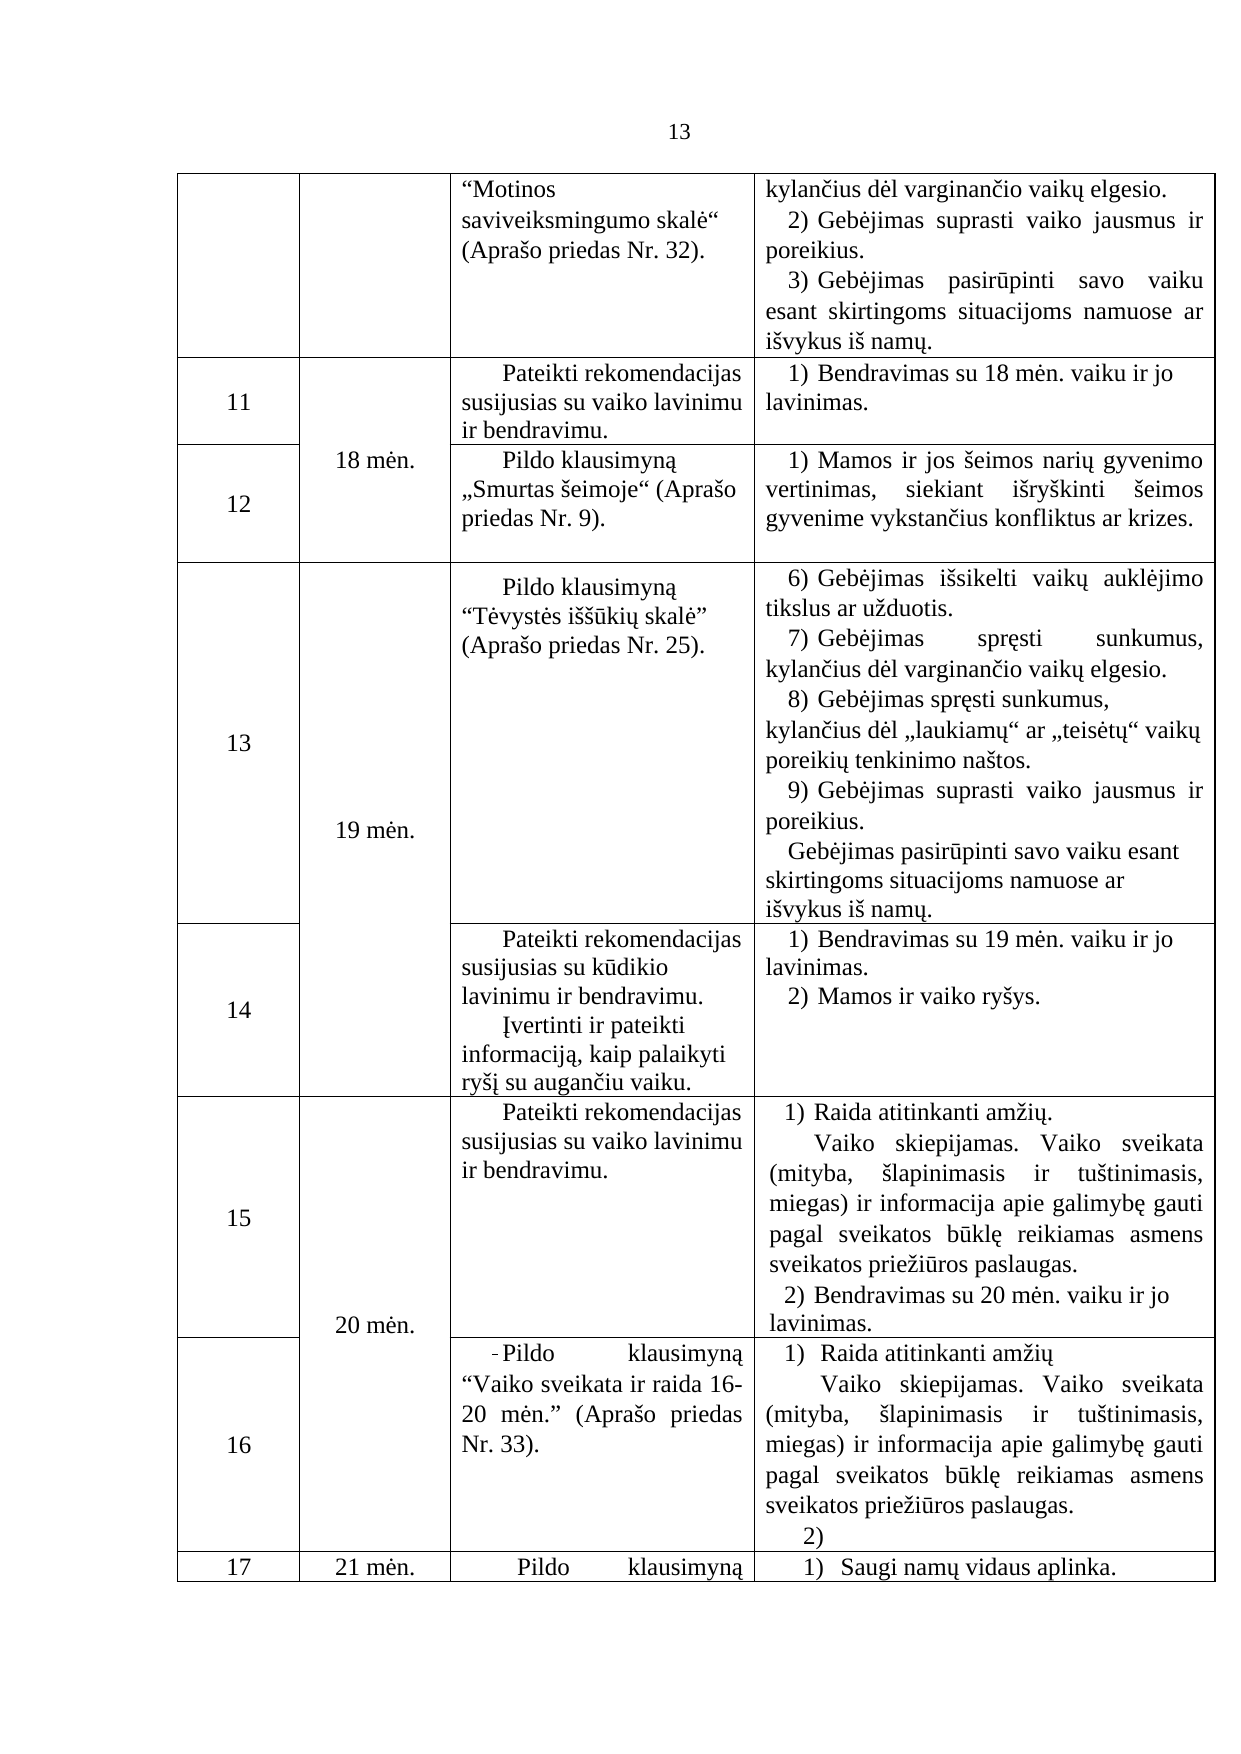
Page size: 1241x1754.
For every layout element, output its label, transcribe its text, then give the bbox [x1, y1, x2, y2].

table_cell  Pildo klausimyną “Vaiko sveikata ir raida 16-20 mėn.” (Aprašo priedas Nr. 33). [451, 1338, 754, 1551]
table_cell  Pateikti rekomendacijas susijusias su kūdikio lavinimu ir bendravimu.  Įvertinti ir pateikti informaciją, kaip palaikyti ryšį su augančiu vaiku. [451, 924, 754, 1096]
table_cell 15 [178, 1097, 299, 1337]
table_cell [300, 174, 450, 357]
table_cell 18 mėn. [300, 358, 450, 562]
table_cell 17 [178, 1552, 299, 1581]
table_cell  Pildo klausimyną [451, 1552, 754, 1581]
table_cell “Motinos saviveiksmingumo skalė“ (Aprašo priedas Nr. 32). [451, 174, 754, 357]
table_cell 1) Raida atitinkanti amžių.  Vaiko skiepijamas. Vaiko sveikata (mityba, šlapinimasis ir tuštinimasis, miegas) ir informacija apie galimybę gauti pagal sveikatos būklę reikiamas asmens sveikatos priežiūros paslaugas. 2) Bendravimas su 20 mėn. vaiku ir jo lavinimas. [755, 1097, 1214, 1337]
table_cell 6) Gebėjimas išsikelti vaikų auklėjimo tikslus ar užduotis. 7) Gebėjimas spręsti sunkumus, kylančius dėl varginančio vaikų elgesio. 8) Gebėjimas spręsti sunkumus, kylančius dėl „laukiamų“ ar „teisėtų“ vaikų poreikių tenkinimo naštos. 9) Gebėjimas suprasti vaiko jausmus ir poreikius. Gebėjimas pasirūpinti savo vaiku esant skirtingoms situacijoms namuose ar išvykus iš namų. [755, 563, 1214, 923]
table_cell  Pildo klausimyną „Smurtas šeimoje“ (Aprašo priedas Nr. 9). [451, 445, 754, 562]
table_cell kylančius dėl varginančio vaikų elgesio. 2) Gebėjimas suprasti vaiko jausmus ir poreikius. 3) Gebėjimas pasirūpinti savo vaiku esant skirtingoms situacijoms namuose ar išvykus iš namų. [755, 174, 1214, 357]
table_cell 14 [178, 924, 299, 1096]
table_cell 20 mėn. [300, 1097, 450, 1551]
table_cell  Pateikti rekomendacijas susijusias su vaiko lavinimu ir bendravimu. [451, 1097, 754, 1337]
table_cell 16 [178, 1338, 299, 1551]
table_cell 1) Bendravimas su 18 mėn. vaiku ir jo lavinimas. [755, 358, 1214, 444]
table_cell 11 [178, 358, 299, 444]
table_cell  Pildo klausimyną “Tėvystės iššūkių skalė” (Aprašo priedas Nr. 25). [451, 563, 754, 923]
table_cell 1) Mamos ir jos šeimos narių gyvenimo vertinimas, siekiant išryškinti šeimos gyvenime vykstančius konfliktus ar krizes. [755, 445, 1214, 562]
table_cell 13 [178, 563, 299, 923]
table_cell 1) Raida atitinkanti amžių  Vaiko skiepijamas. Vaiko sveikata (mityba, šlapinimasis ir tuštinimasis, miegas) ir informacija apie galimybę gauti pagal sveikatos būklę reikiamas asmens sveikatos priežiūros paslaugas. 2) [755, 1338, 1214, 1551]
table_cell 1) Bendravimas su 19 mėn. vaiku ir jo lavinimas. 2) Mamos ir vaiko ryšys. [755, 924, 1214, 1096]
table_cell 21 mėn. [300, 1552, 450, 1581]
table_cell [178, 174, 299, 357]
table_cell  Pateikti rekomendacijas susijusias su vaiko lavinimu ir bendravimu. [451, 358, 754, 444]
table_cell 19 mėn. [300, 563, 450, 1096]
table_cell 1) Saugi namų vidaus aplinka. [755, 1552, 1214, 1581]
table_cell 12 [178, 445, 299, 562]
